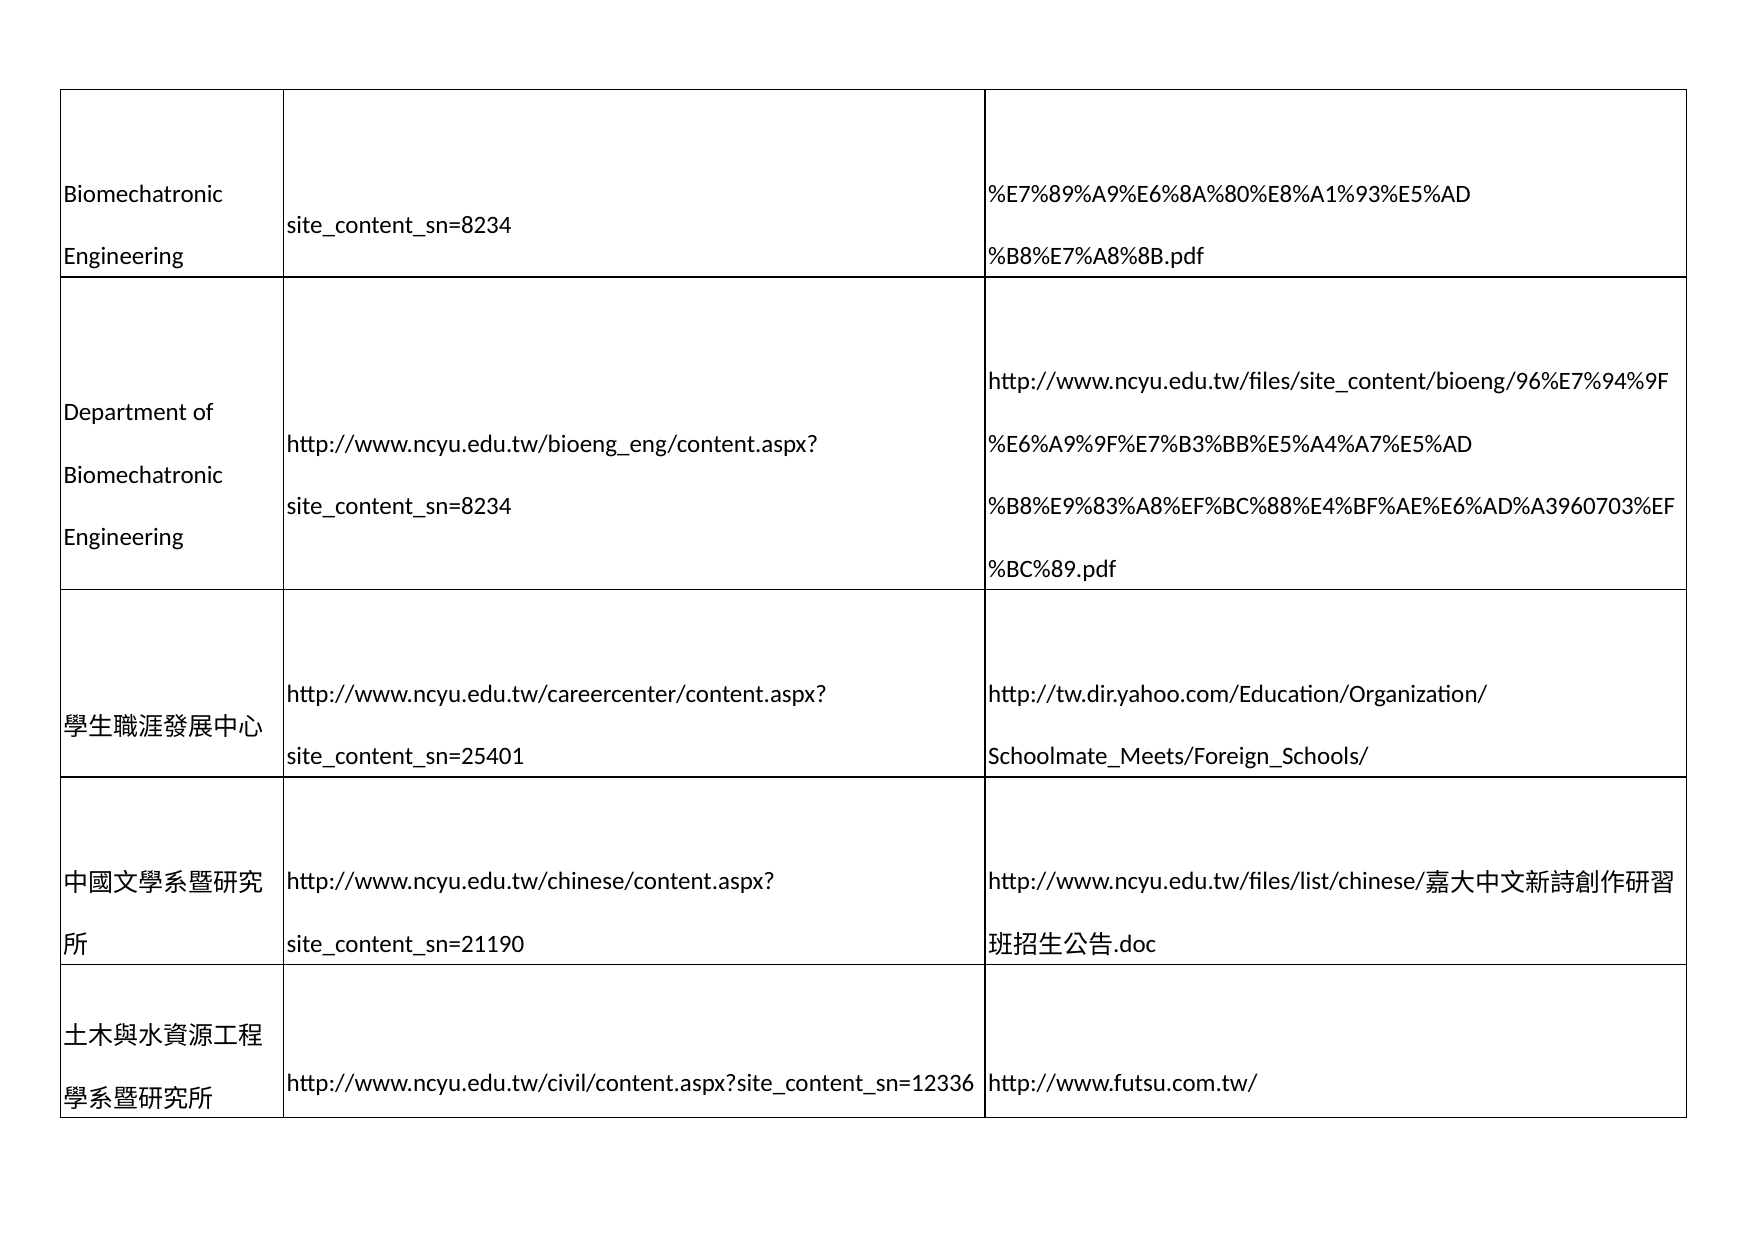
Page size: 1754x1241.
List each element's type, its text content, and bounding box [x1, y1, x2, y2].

table_cell 土木與水資源工程學系暨研究所 [61, 965, 283, 1117]
table_cell http://tw.dir.yahoo.com/Education/Organization/Schoolmate_Meets/Foreign_Schools/ [986, 590, 1686, 776]
table_cell http://www.ncyu.edu.tw/careercenter/content.aspx?site_content_sn=25401 [284, 590, 984, 776]
table_cell http://www.ncyu.edu.tw/files/site_content/bioeng/96%E7%94%9F%E6%A9%9F%E7%B3%BB%E5%A4%A7%E5%AD%B8%E9%83%A8%EF%BC%88%E4%BF%AE%E6%AD%A3960703%EF%BC%89.pdf [986, 278, 1686, 589]
table_cell http://www.futsu.com.tw/ [986, 965, 1686, 1117]
table_cell http://www.ncyu.edu.tw/chinese/content.aspx?site_content_sn=21190 [284, 778, 984, 964]
table_cell 中國文學系暨研究所 [61, 778, 283, 964]
table_cell site_content_sn=8234 [284, 90, 984, 276]
table_cell http://www.ncyu.edu.tw/files/list/chinese/嘉大中文新詩創作研習班招生公告.doc [986, 778, 1686, 964]
table_cell Biomechatronic Engineering [61, 90, 283, 276]
table_cell 學生職涯發展中心 [61, 590, 283, 776]
table_cell http://www.ncyu.edu.tw/bioeng_eng/content.aspx?site_content_sn=8234 [284, 278, 984, 589]
table_cell Department of Biomechatronic Engineering [61, 278, 283, 589]
table_cell http://www.ncyu.edu.tw/civil/content.aspx?site_content_sn=12336 [284, 965, 984, 1117]
table_cell %E7%89%A9%E6%8A%80%E8%A1%93%E5%AD%B8%E7%A8%8B.pdf [986, 90, 1686, 276]
